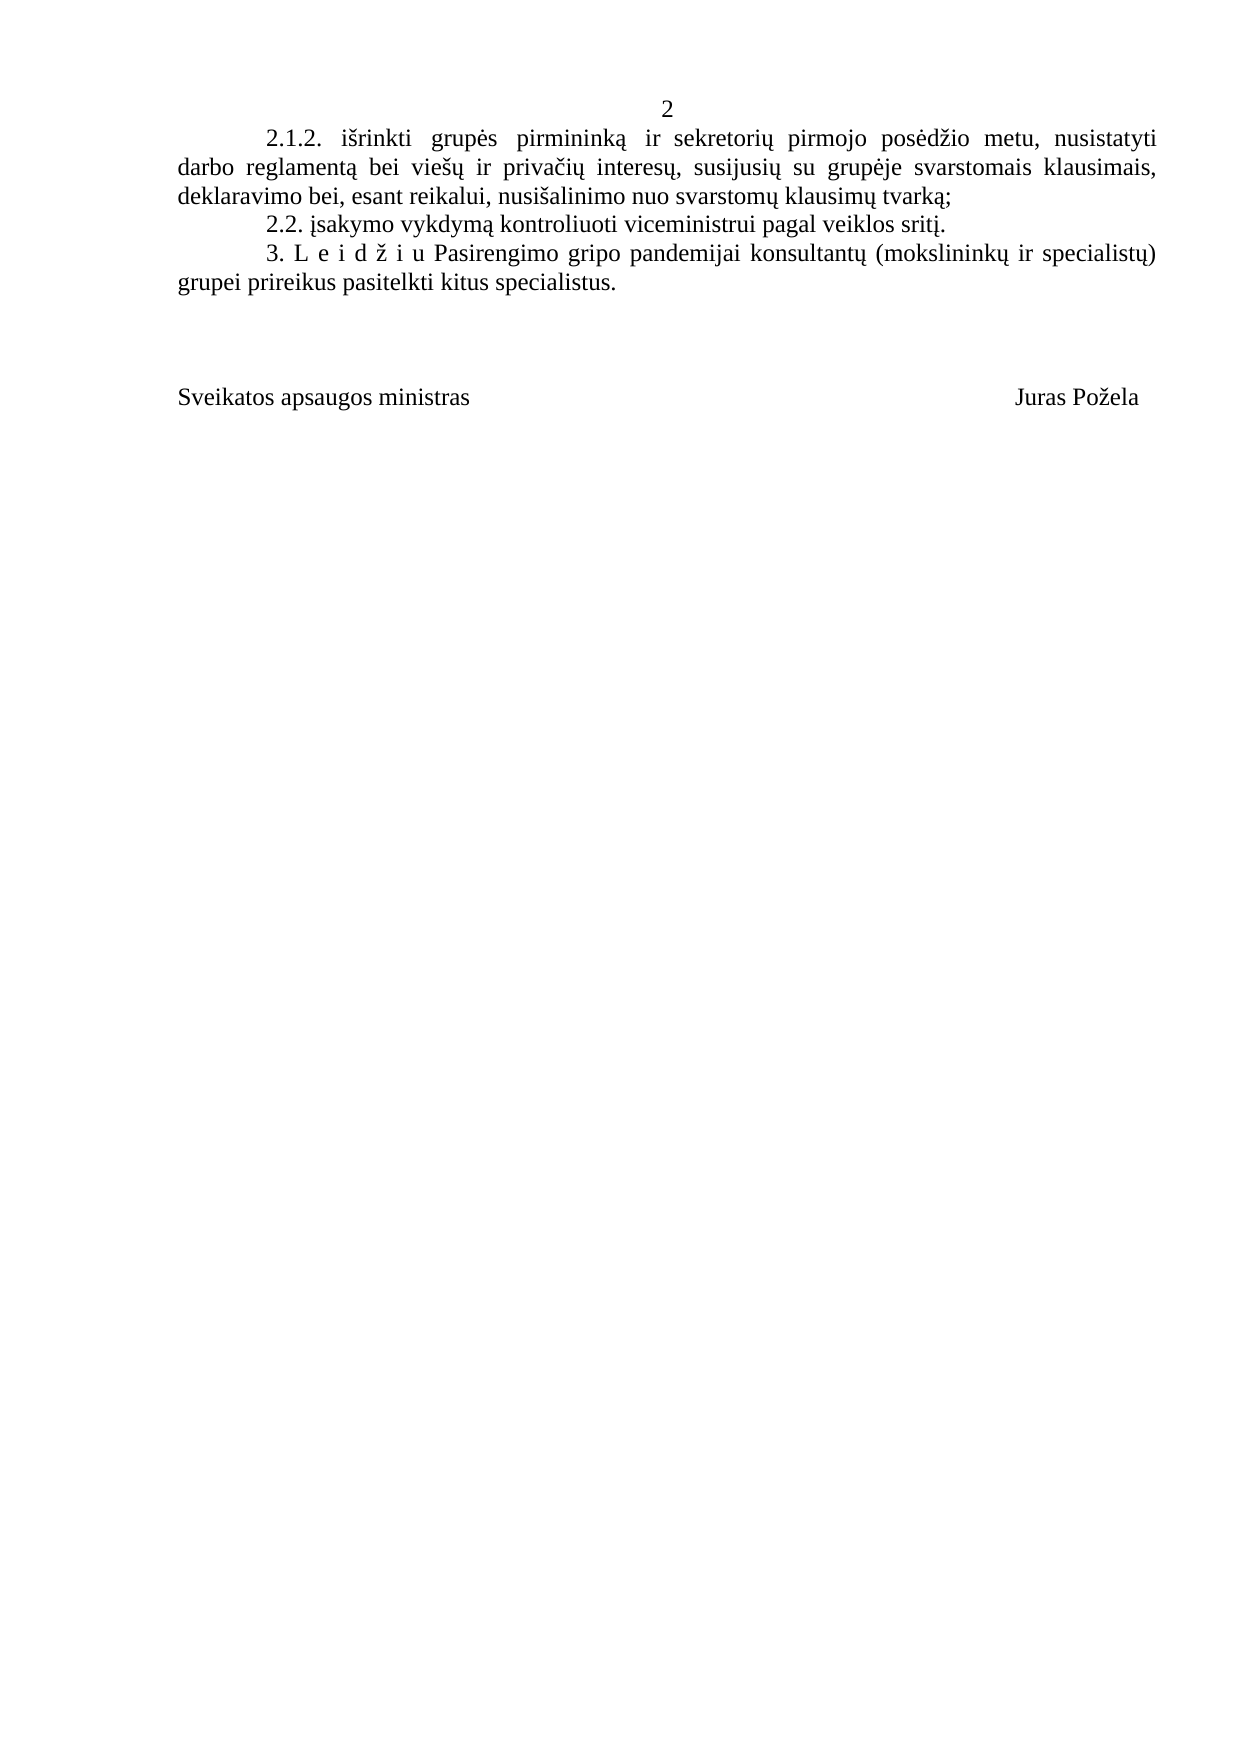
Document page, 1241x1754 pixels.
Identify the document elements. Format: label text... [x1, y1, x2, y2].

text 2.2. įsakymo vykdymą kontroliuoti viceministrui pagal veiklos sritį. [177, 209, 1157, 238]
text Sveikatos apsaugos ministras Juras Požela [177, 382, 1157, 411]
text 2.1.2. išrinkti grupės pirmininką ir sekretorių pirmojo posėdžio metu, nusistatyti darbo reglamentą bei viešų ir privačių interesų, susijusių su grupėje svarstomais klausimais, deklaravimo bei, esant reikalui, nusišalinimo nuo svarstomų klausimų tvarką; [177, 123, 1157, 209]
text 3. L e i d ž i u Pasirengimo gripo pandemijai konsultantų (mokslininkų ir specialistų) grupei prireikus pasitelkti kitus specialistus. [177, 238, 1157, 296]
